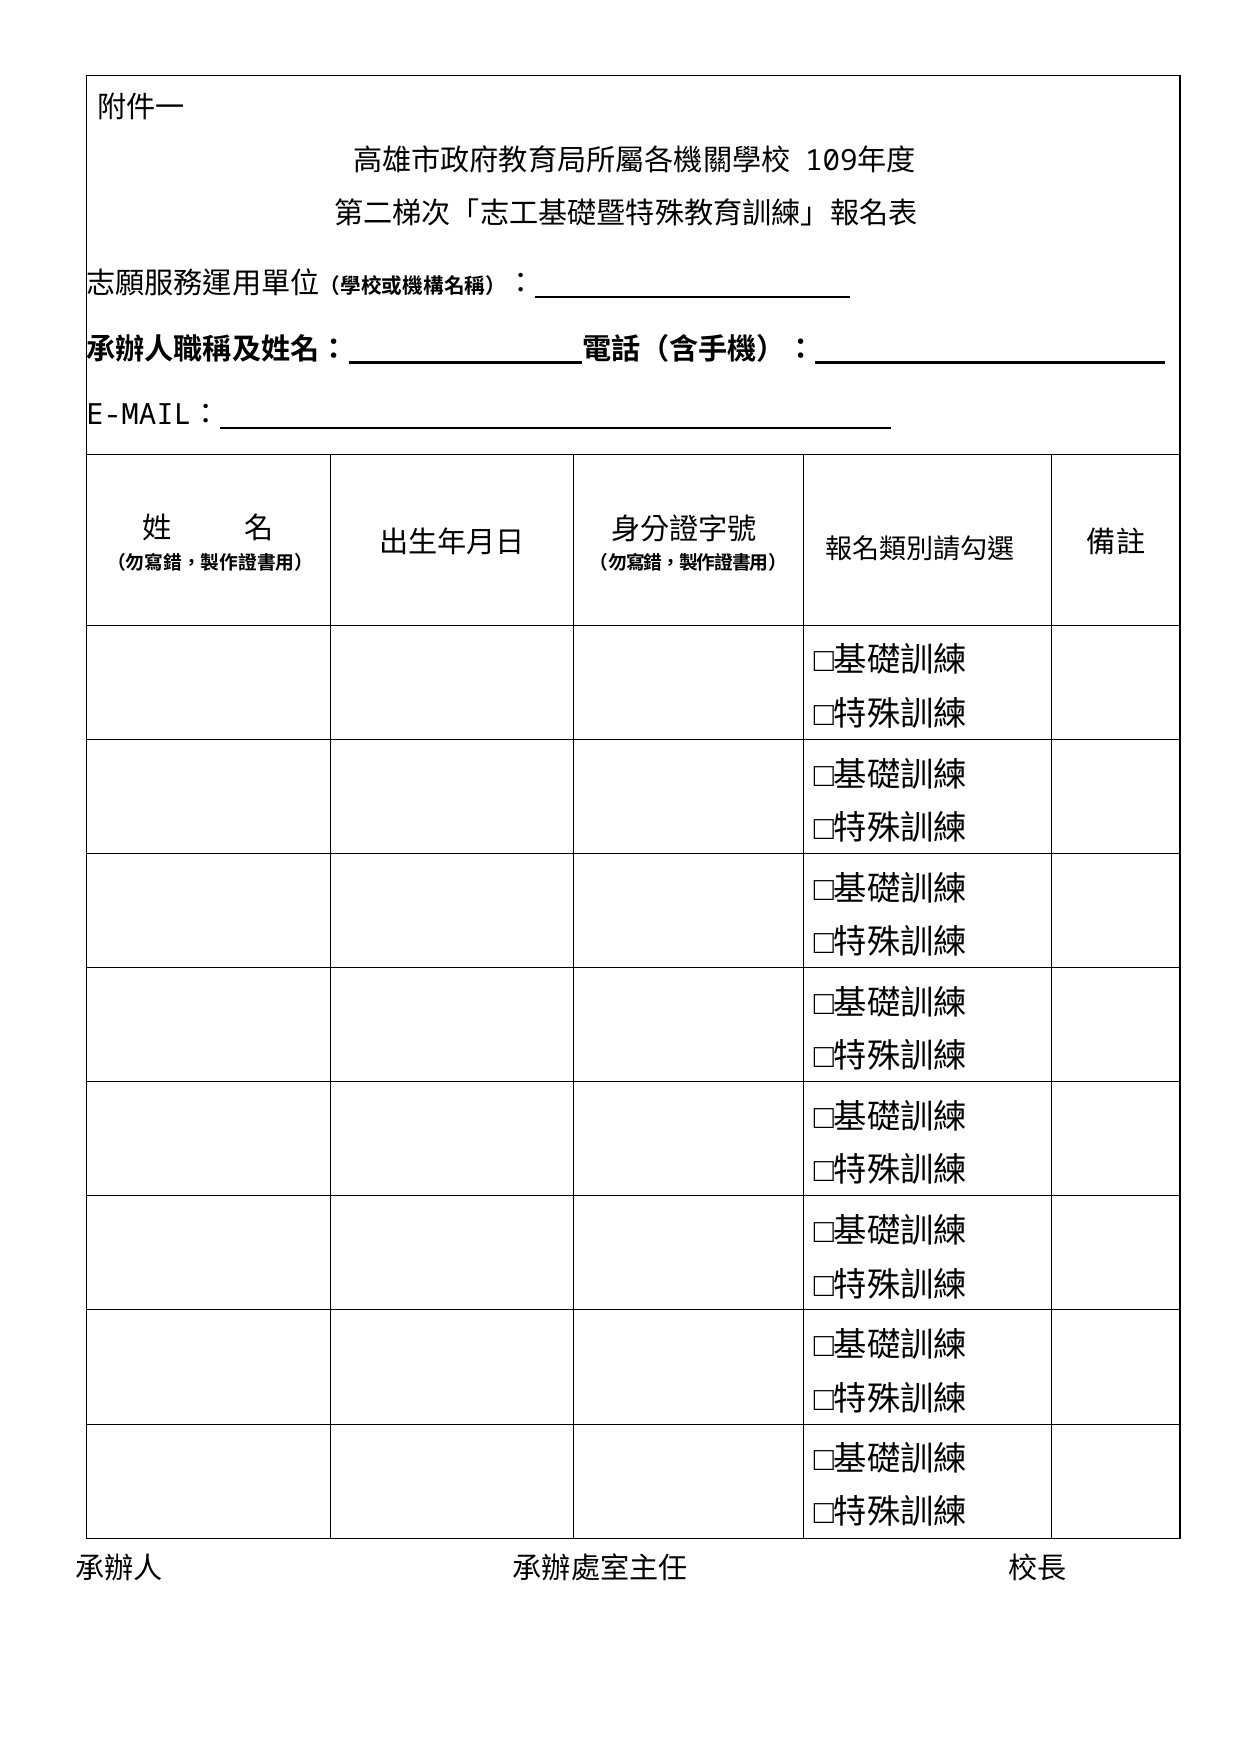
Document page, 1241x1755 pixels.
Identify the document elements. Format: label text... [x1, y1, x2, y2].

table_cell [1052, 1425, 1179, 1537]
table_cell 報名類別請勾選 [804, 455, 1051, 625]
text 承辦人 承辦處室主任 校長 [75, 1538, 1166, 1588]
table_cell [1052, 626, 1179, 739]
table_cell [87, 1425, 330, 1537]
table_cell [331, 626, 573, 739]
table_cell [87, 1196, 330, 1309]
table_cell [1052, 740, 1179, 853]
table_cell [1052, 1310, 1179, 1423]
table_cell [1052, 968, 1179, 1081]
table_cell 姓 名 （勿寫錯，製作證書用） [87, 455, 330, 625]
table_cell [1052, 1082, 1179, 1195]
table_cell [574, 968, 803, 1081]
table_cell 備註 [1052, 455, 1179, 625]
table_cell [87, 968, 330, 1081]
table_cell □基礎訓練 □特殊訓練 [804, 1425, 1051, 1537]
table_cell [574, 626, 803, 739]
table_cell [87, 740, 330, 853]
table_cell [574, 740, 803, 853]
table_cell □基礎訓練 □特殊訓練 [804, 968, 1051, 1081]
table_cell [574, 1425, 803, 1537]
table_header 附件一 高雄市政府教育局所屬各機關學校 109年度 第二梯次「志工基礎暨特殊教育訓練」報名表 志願服務運用單位（學校或機構名稱）： 承辦人職稱及姓名： 電話（含手機）： E-MAIL： [87, 76, 1179, 454]
table_cell [331, 1196, 573, 1309]
table_cell [574, 1310, 803, 1423]
table_cell [331, 1310, 573, 1423]
table_cell 身分證字號 （勿寫錯，製作證書用） [574, 455, 803, 625]
table_cell [331, 854, 573, 967]
table_cell [574, 1082, 803, 1195]
table_cell [87, 1310, 330, 1423]
table_cell □基礎訓練 □特殊訓練 [804, 626, 1051, 739]
table_cell [331, 740, 573, 853]
table_cell [1052, 854, 1179, 967]
table_cell [87, 626, 330, 739]
table_cell [87, 854, 330, 967]
table_cell [574, 854, 803, 967]
table_cell □基礎訓練 □特殊訓練 [804, 1310, 1051, 1423]
table_cell [1052, 1196, 1179, 1309]
table_cell [331, 1425, 573, 1537]
table_cell □基礎訓練 □特殊訓練 [804, 1082, 1051, 1195]
table_cell [331, 968, 573, 1081]
table_cell □基礎訓練 □特殊訓練 [804, 740, 1051, 853]
table_cell □基礎訓練 □特殊訓練 [804, 1196, 1051, 1309]
table_cell [331, 1082, 573, 1195]
table_cell [87, 1082, 330, 1195]
table_cell 出生年月日 [331, 455, 573, 625]
table_cell □基礎訓練 □特殊訓練 [804, 854, 1051, 967]
table_cell [574, 1196, 803, 1309]
